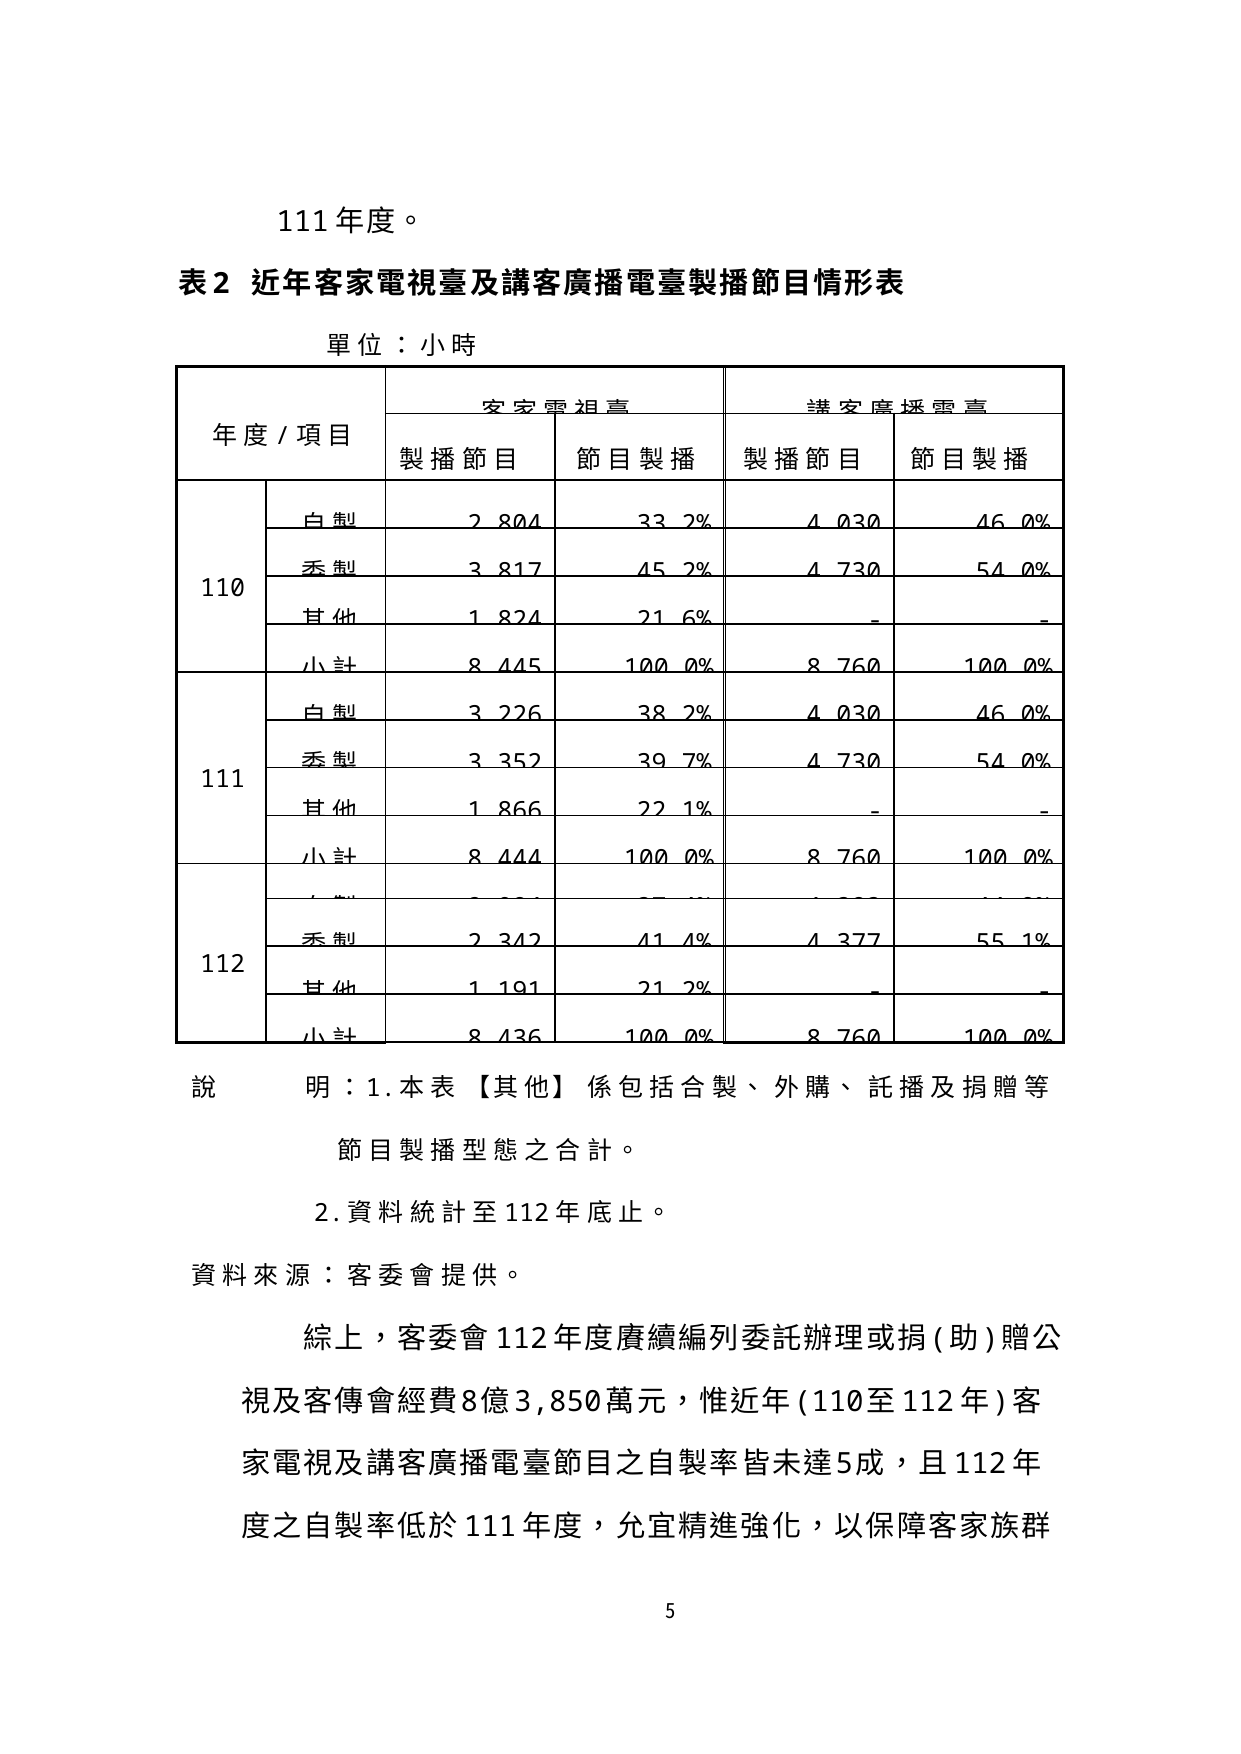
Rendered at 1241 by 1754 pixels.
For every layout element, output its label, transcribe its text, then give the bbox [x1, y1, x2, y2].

table_cell 4,730 [726, 721, 893, 767]
table_cell 小計 [267, 816, 385, 863]
table_cell 節目製播型態占比 [556, 414, 723, 479]
table_cell 小計 [267, 625, 385, 671]
table_cell 3,817 [386, 529, 554, 575]
table_cell - [895, 577, 1062, 623]
table_cell 111 [178, 673, 265, 863]
table_cell 4,377 [726, 899, 893, 945]
table_cell 3,226 [386, 673, 554, 719]
table_cell 製播節目時數 [726, 414, 893, 479]
table_cell 2,084 [386, 864, 554, 897]
table_cell 39.7% [556, 721, 723, 767]
table_cell 1,866 [386, 768, 554, 815]
table_cell 41.4% [556, 899, 723, 945]
table_cell - [895, 768, 1062, 815]
table_cell 4,030 [726, 481, 893, 527]
table_cell - [726, 577, 893, 623]
table_cell 8,445 [386, 625, 554, 671]
table_cell 3,352 [386, 721, 554, 767]
table_cell 54.0% [895, 529, 1062, 575]
table_cell 1,191 [386, 947, 554, 993]
table_cell 4,383 [726, 864, 893, 897]
table_cell 112 [178, 864, 265, 1041]
table_cell - [726, 768, 893, 815]
table_cell 委製 [267, 721, 385, 767]
table_cell 8,436 [386, 995, 554, 1041]
table_cell 55.1% [895, 899, 1062, 945]
table_cell 4,030 [726, 673, 893, 719]
table_cell 4,730 [726, 529, 893, 575]
table_cell 38.2% [556, 673, 723, 719]
table_cell 100.0% [556, 625, 723, 671]
table_header 客家電視臺 [386, 368, 723, 413]
table_cell 54.0% [895, 721, 1062, 767]
table_cell 100.0% [895, 625, 1062, 671]
table_cell 2,342 [386, 899, 554, 945]
table_cell 8,760 [726, 816, 893, 863]
table_cell 100.0% [895, 995, 1062, 1041]
table_header 講客廣播電臺 [726, 368, 1062, 413]
table_cell 100.0% [556, 816, 723, 863]
table_cell 110 [178, 481, 265, 671]
table_cell 其他 [267, 768, 385, 815]
table_cell 委製 [267, 529, 385, 575]
table_cell 其他 [267, 947, 385, 993]
table_cell 8,760 [726, 625, 893, 671]
table_cell 2,804 [386, 481, 554, 527]
table_cell 小計 [267, 995, 385, 1041]
table_cell 100.0% [895, 816, 1062, 863]
text 2.資料統計至112年底止。 [301, 1169, 1071, 1232]
text 為建立永續發展之客家傳播體系，維護客家傳播權益，自92年7月及106年6月起公視及客傳會分別辦理客家電視臺及講客廣播電臺之經營，然檢視近年該2台節目製播情形(詳表2)，110年至112年底客家電視臺節目之自製比率介於33.2%至38.2%間，而講客廣播電臺自製比率則介於44.9%至46.0%間，爰近年客家電視臺及講客廣播電臺節目之自製率皆未達5成，且112年度之自製率低於111年度。 [266, 177, 1063, 240]
text 綜上，客委會112年度賡續編列委託辦理或捐(助)贈公視及客傳會經費8億3,850萬元，惟近年(110至112年)客家電視及講客廣播電臺節目之自製率皆未達5成，且112年度之自製率低於111年度，允宜精進強化，以保障客家族群之傳播權益及媒體近用權。 [236, 1294, 1063, 1544]
table_cell 22.1% [556, 768, 723, 815]
table_cell 1,824 [386, 577, 554, 623]
table_cell 自製 [267, 673, 385, 719]
table_cell - [726, 947, 893, 993]
table_cell 自製 [267, 481, 385, 527]
table_cell 自製 [267, 864, 385, 897]
table_cell 44.9% [895, 864, 1062, 897]
table_cell 節目製播型態占比 [895, 414, 1062, 479]
table_cell 8,444 [386, 816, 554, 863]
table_cell 37.4% [556, 864, 723, 897]
table_cell 46.0% [895, 673, 1062, 719]
table_cell 其他 [267, 577, 385, 623]
text 說 明：1.本表【其他】係包括合製、外購、託播及捐贈等節目製播型態之合計。 [183, 1044, 1062, 1169]
table_cell - [895, 947, 1062, 993]
table_cell 45.2% [556, 529, 723, 575]
table_cell 8,760 [726, 995, 893, 1041]
table_cell 100.0% [556, 995, 723, 1041]
table_cell 21.6% [556, 577, 723, 623]
table_cell 委製 [267, 899, 385, 945]
table_cell 33.2% [556, 481, 723, 527]
text 資料來源：客委會提供。 [183, 1232, 1050, 1294]
table_cell 21.2% [556, 947, 723, 993]
text 表2 近年客家電視臺及講客廣播電臺製播節目情形表 單位：小時 [176, 240, 1062, 365]
table_cell 製播節目時數 [386, 414, 554, 479]
table_cell 46.0% [895, 481, 1062, 527]
table_header 年度/項目 [178, 368, 385, 479]
